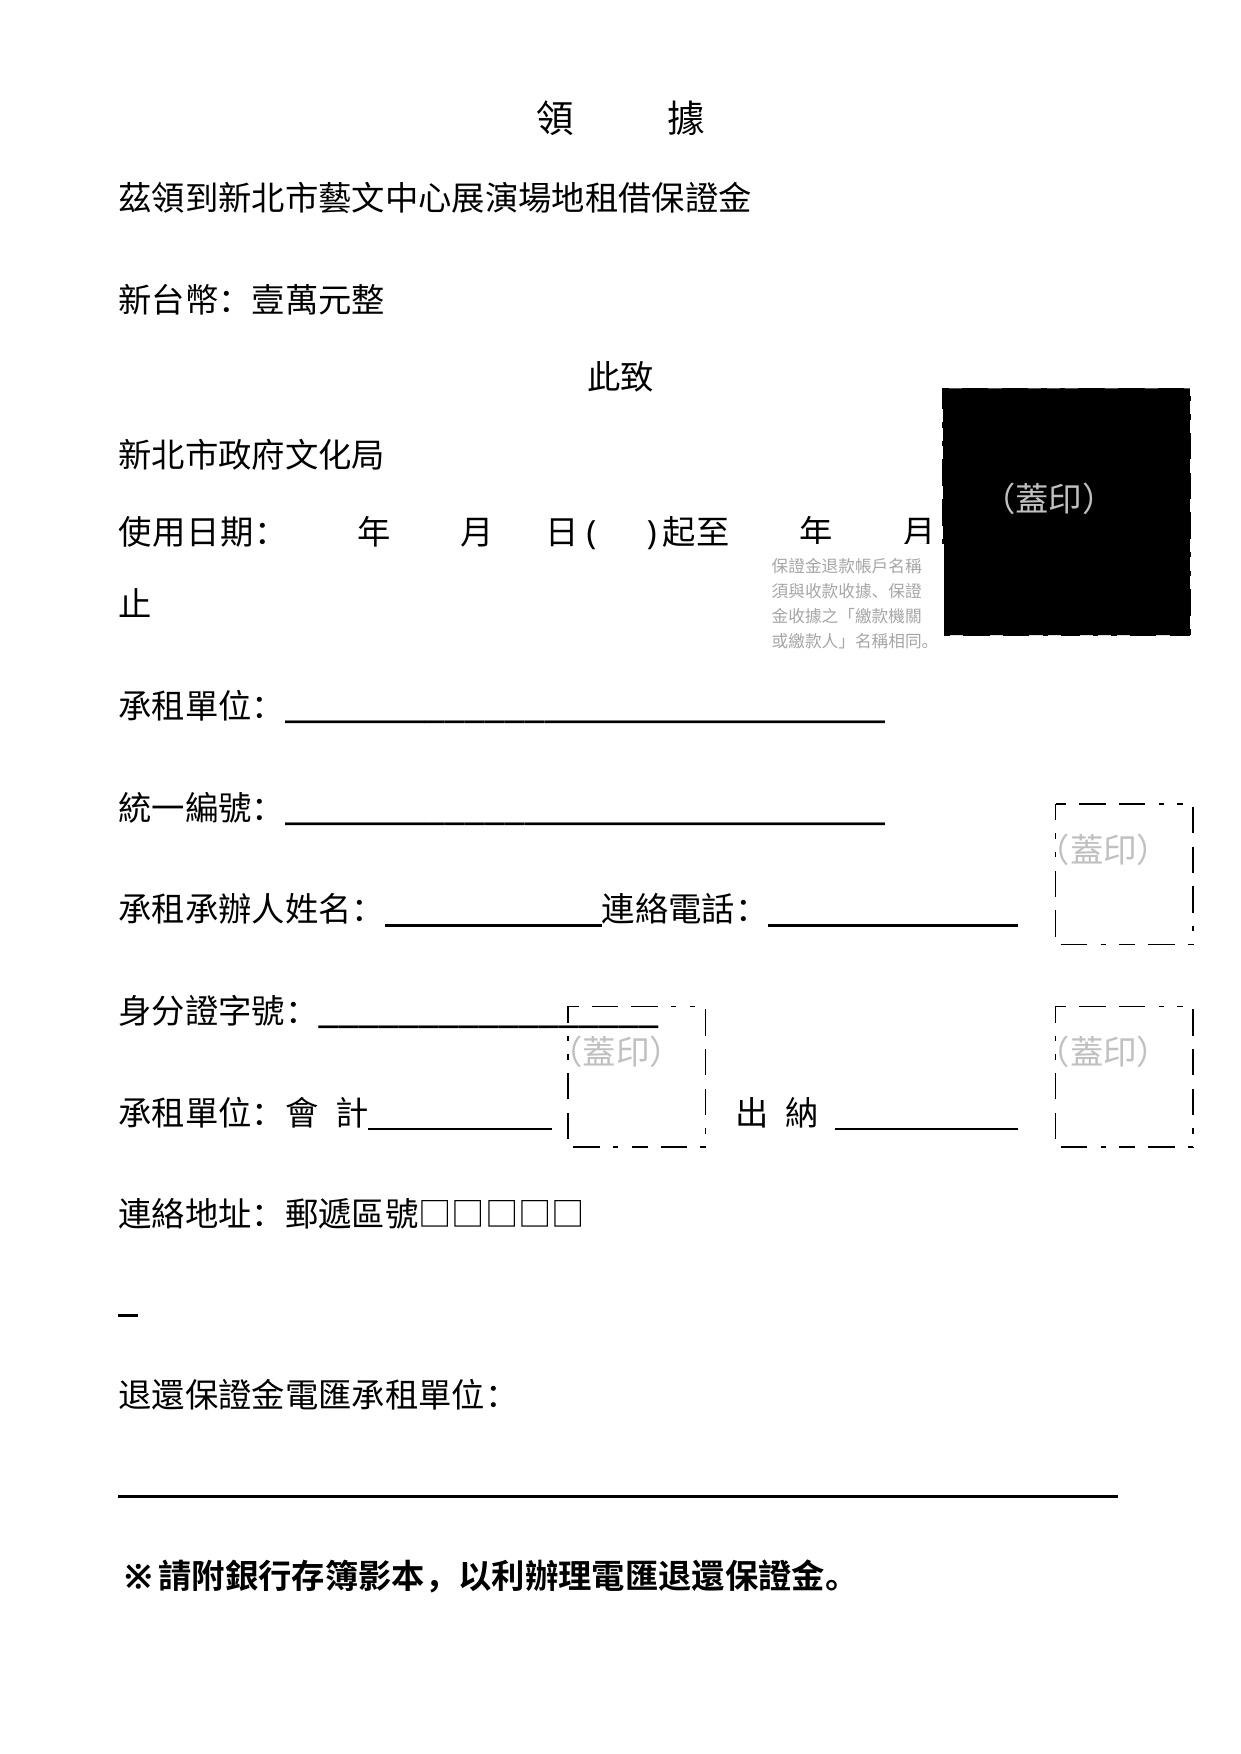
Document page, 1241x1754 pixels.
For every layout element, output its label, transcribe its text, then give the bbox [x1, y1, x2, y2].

text 承租承辦人姓名： 連絡電話： [118, 883, 1122, 931]
text 使用日期： 年 月 日( )起至 年 月 日( )止 [118, 506, 944, 694]
text 新台幣：壹萬元整 [118, 273, 1122, 322]
text 身分證字號：_________________ [118, 985, 1122, 1033]
text ※請附銀行存簿影本，以利辦理電匯退還保證金。 [118, 1550, 1122, 1598]
text 退還保證金電匯承租單位： [118, 1369, 1122, 1417]
text 此致 [118, 351, 1122, 399]
text 茲領到新北市藝文中心展演場地租借保證金 [118, 172, 1122, 220]
text 領 據 [118, 89, 1122, 143]
text 新北市政府文化局 [118, 428, 943, 477]
text 統一編號：______________________________ [118, 781, 1122, 830]
text 承租單位：會 計 出 納 [118, 1086, 1122, 1135]
text 承租單位：______________________________ [118, 680, 1122, 728]
text 保證金退款帳戶名稱須與收款收據、保證金收據之「繳款機關或繳款人」名稱相同。 [771, 553, 935, 653]
text 連絡地址：郵遞區號□□□□□ [118, 1188, 1122, 1236]
